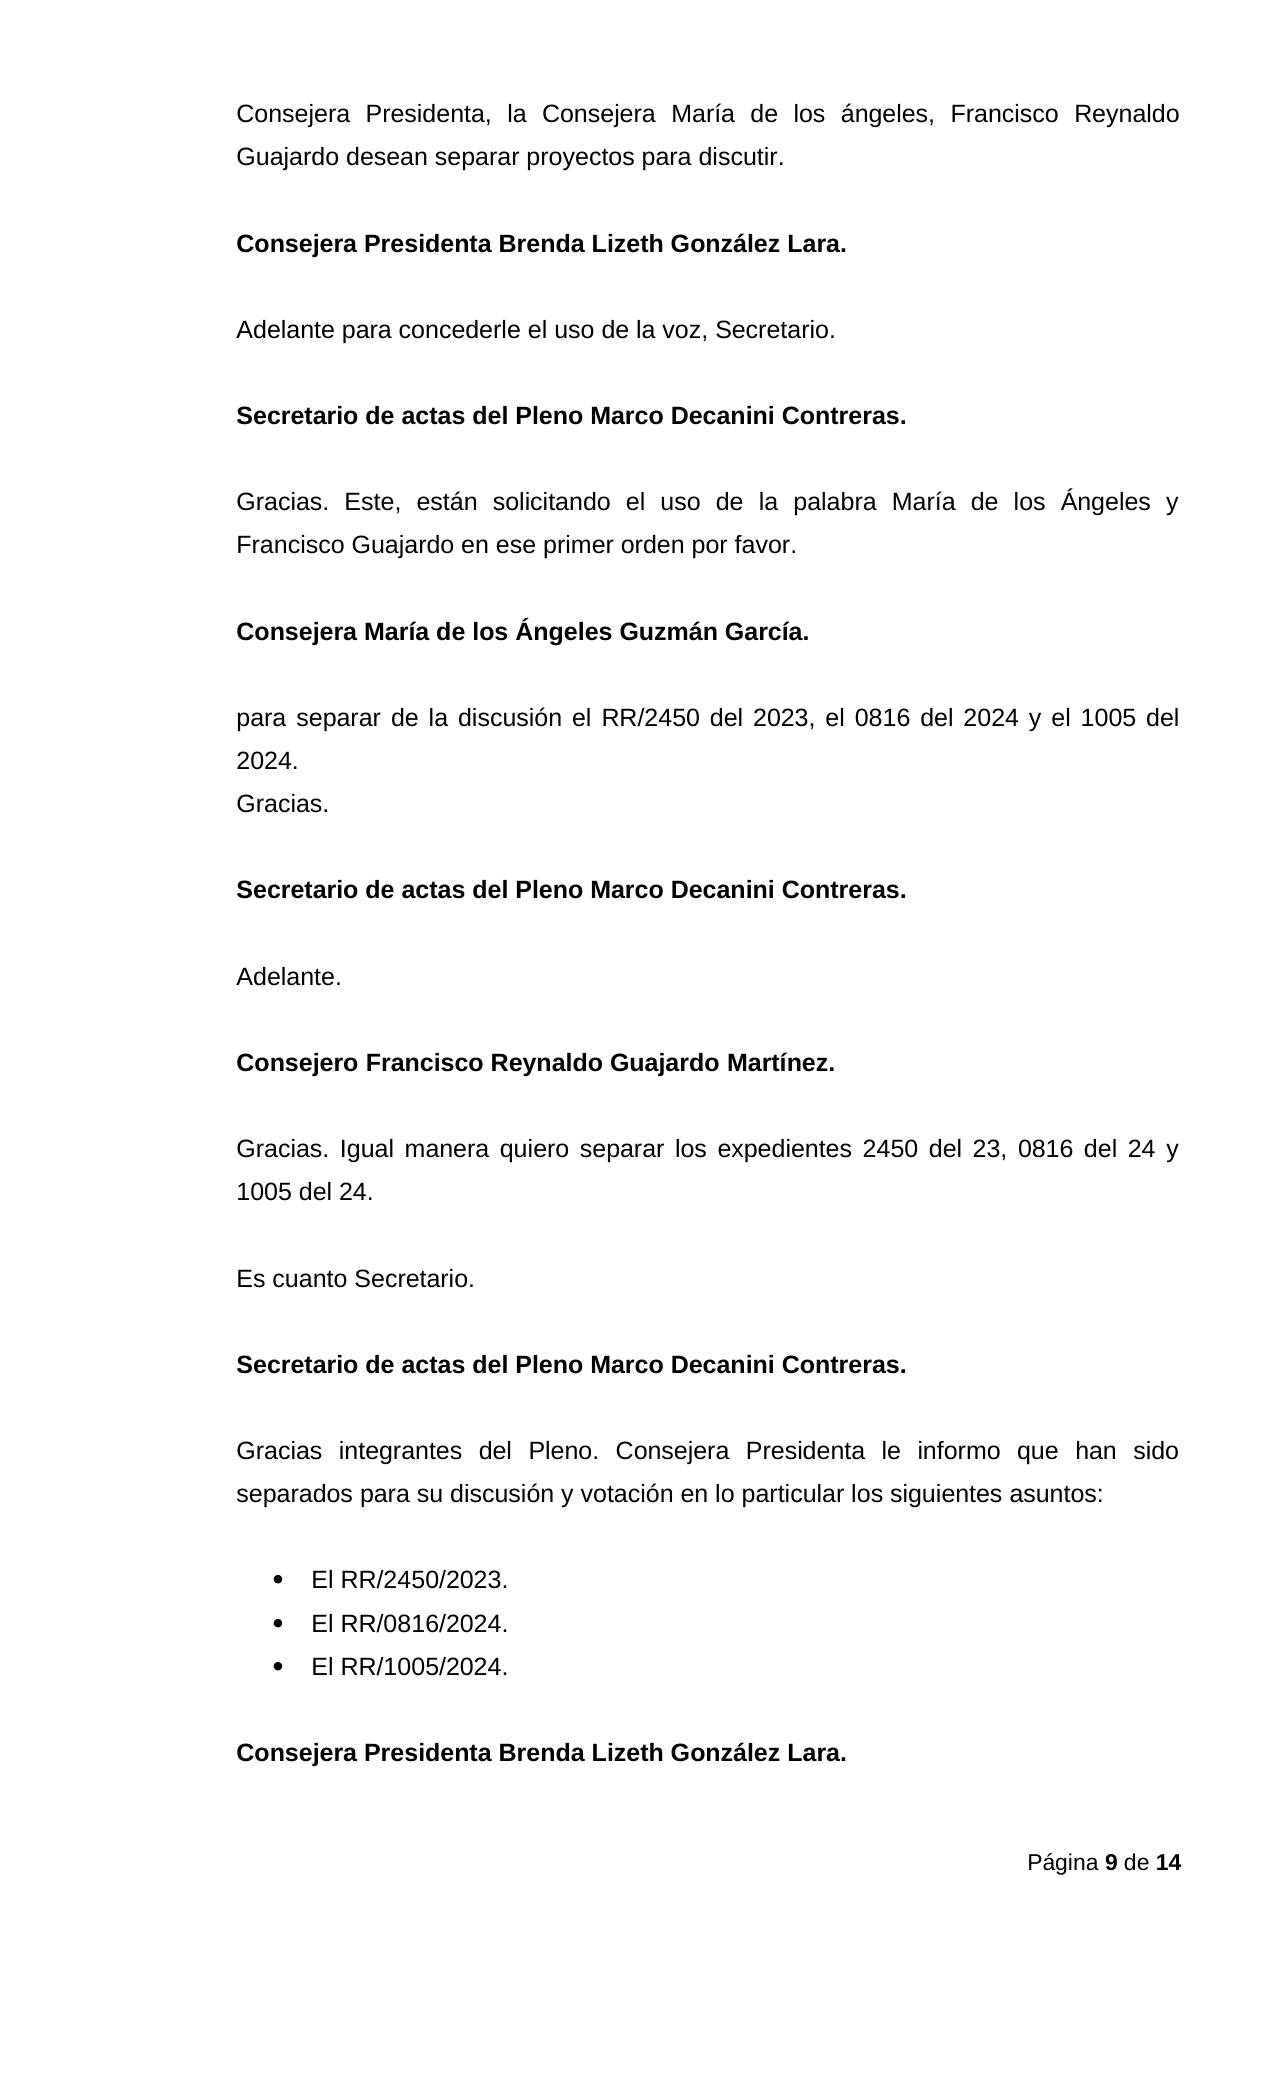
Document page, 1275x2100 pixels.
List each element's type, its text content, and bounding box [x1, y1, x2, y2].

list El RR/0816/2024. [274, 1609, 1181, 1638]
text Gracias integrantes del Pleno. Consejera Presidenta le informo que han sido separados para su discusión y votación en lo particular los siguientes asuntos: [236, 1436, 1181, 1508]
text Gracias. [236, 789, 1181, 818]
list El RR/2450/2023. [274, 1566, 1181, 1594]
text Consejera Presidenta Brenda Lizeth González Lara. [236, 1738, 1181, 1767]
text Secretario de actas del Pleno Marco Decanini Contreras. [236, 401, 1181, 430]
text Es cuanto Secretario. [236, 1264, 1181, 1292]
text Adelante. [236, 962, 1181, 991]
text Gracias. Igual manera quiero separar los expedientes 2450 del 23, 0816 del 24 y 1005 del 24. [236, 1134, 1181, 1206]
text Consejera María de los Ángeles Guzmán García. [236, 617, 1181, 646]
text Consejera Presidenta Brenda Lizeth González Lara. [236, 229, 1181, 257]
text Secretario de actas del Pleno Marco Decanini Contreras. [236, 1350, 1181, 1379]
list El RR/1005/2024. [274, 1652, 1181, 1681]
text Secretario de actas del Pleno Marco Decanini Contreras. [236, 876, 1181, 904]
text Gracias. Este, están solicitando el uso de la palabra María de los Ángeles y Francisco Guajardo en ese primer orden por favor. [236, 487, 1181, 559]
text Consejera Presidenta, la Consejera María de los ángeles, Francisco Reynaldo Guajardo desean separar proyectos para discutir. [236, 99, 1181, 171]
text Consejero Francisco Reynaldo Guajardo Martínez. [236, 1048, 1181, 1077]
text para separar de la discusión el RR/2450 del 2023, el 0816 del 2024 y el 1005 del 2024. [236, 703, 1181, 775]
text Adelante para concederle el uso de la voz, Secretario. [236, 315, 1181, 344]
